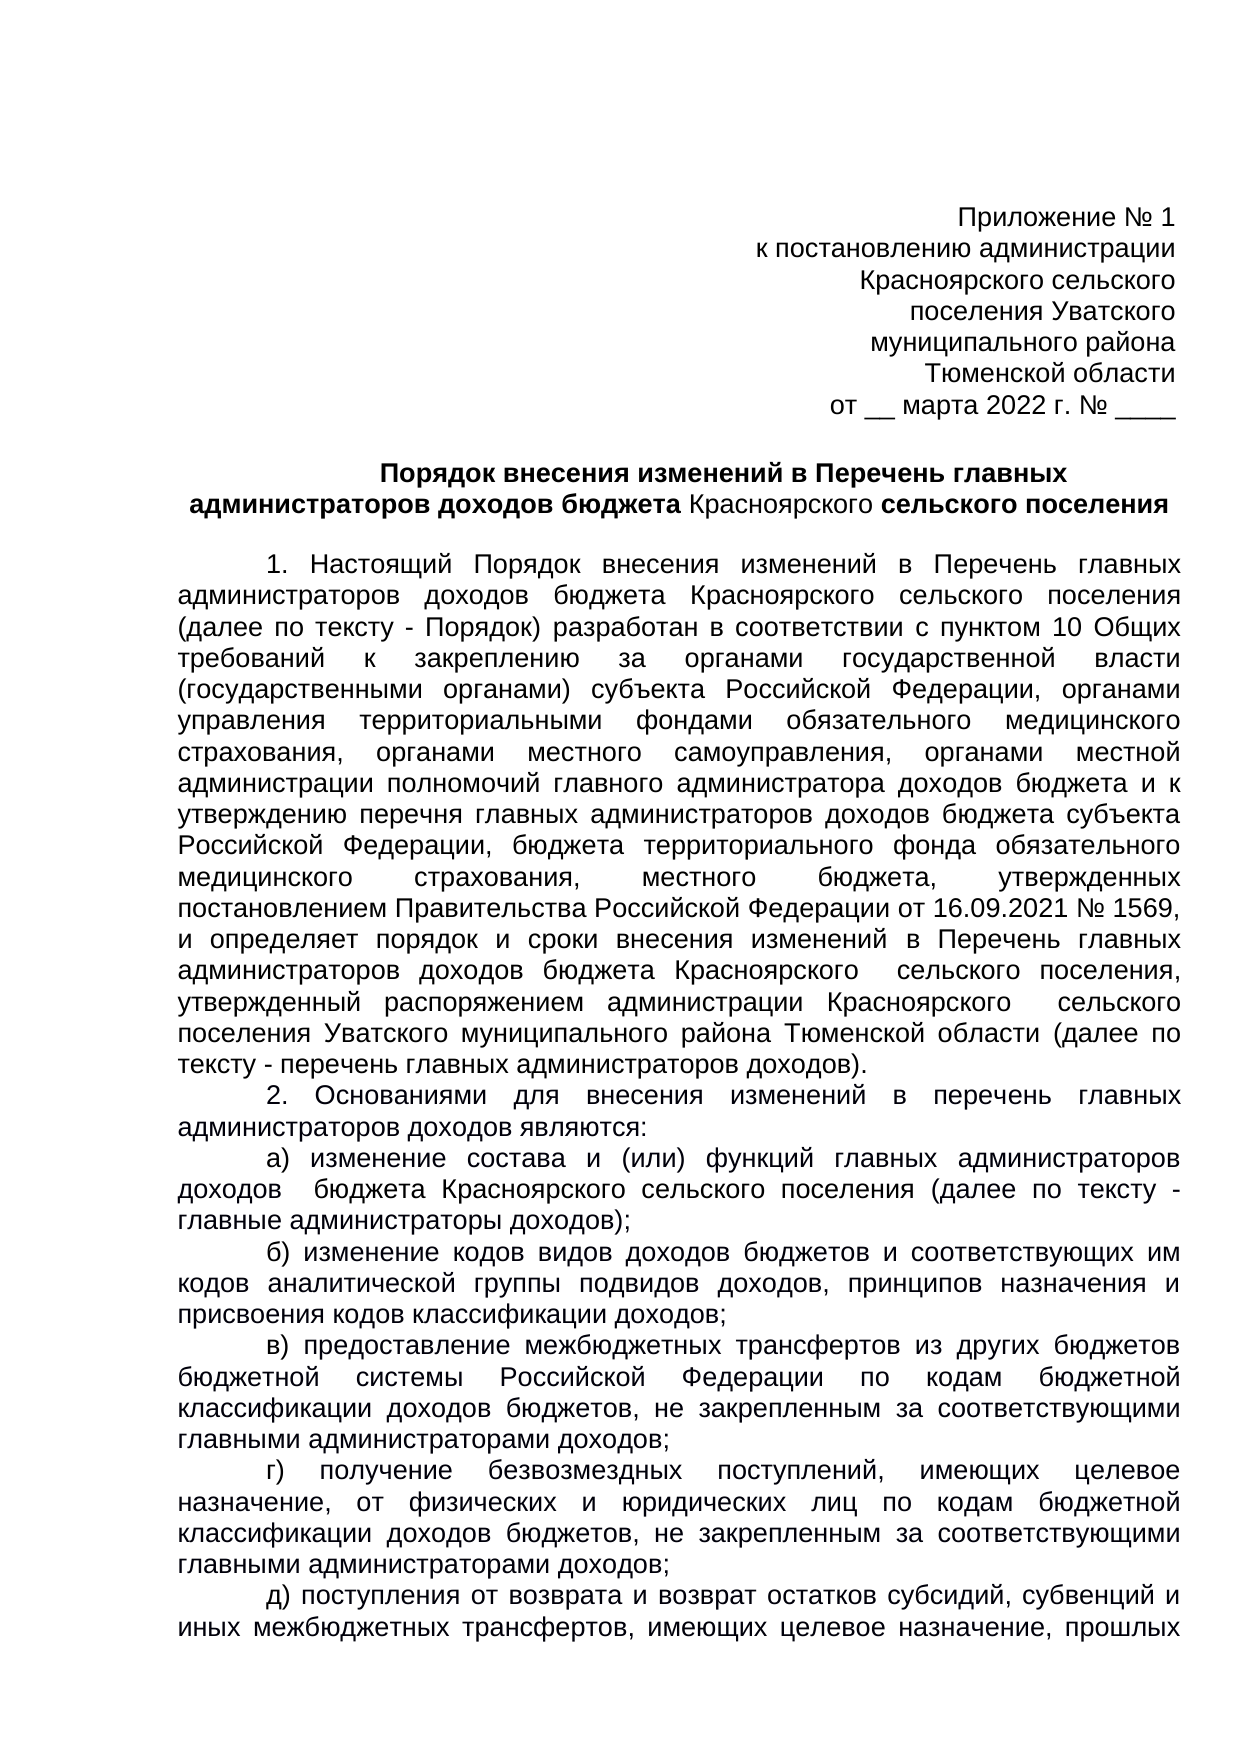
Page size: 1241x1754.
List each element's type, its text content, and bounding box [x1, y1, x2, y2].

text д) поступления от возврата и возврат остатков субсидий, субвенций и иных межбюджетных трансфертов, имеющих целевое назначение, прошлых [177, 1579, 1181, 1642]
text 2. Основаниями для внесения изменений в перечень главных администраторов доходов являются: [177, 1079, 1181, 1142]
text в) предоставление межбюджетных трансфертов из других бюджетов бюджетной системы Российской Федерации по кодам бюджетной классификации доходов бюджетов, не закрепленным за соответствующими главными администраторами доходов; [177, 1329, 1181, 1454]
text а) изменение состава и (или) функций главных администраторов доходов бюджета Красноярского сельского поселения (далее по тексту - главные администраторы доходов); [177, 1142, 1181, 1236]
text Порядок внесения изменений в Перечень главных администраторов доходов бюджета Красноярского сельского поселения [177, 457, 1181, 519]
text б) изменение кодов видов доходов бюджетов и соответствующих им кодов аналитической группы подвидов доходов, принципов назначения и присвоения кодов классификации доходов; [177, 1236, 1181, 1329]
text 1. Настоящий Порядок внесения изменений в Перечень главных администраторов доходов бюджета Красноярского сельского поселения (далее по тексту - Порядок) разработан в соответствии с пунктом 10 Общих требований к закреплению за органами государственной власти (государственными органами) субъекта Российской Федерации, органами управления территориальными фондами обязательного медицинского страхования, органами местного самоуправления, органами местной администрации полномочий главного администратора доходов бюджета и к утверждению перечня главных администраторов доходов бюджета субъекта Российской Федерации, бюджета территориального фонда обязательного медицинского страхования, местного бюджета, утвержденных постановлением Правительства Российской Федерации от 16.09.2021 № 1569, и определяет порядок и сроки внесения изменений в Перечень главных администраторов доходов бюджета Красноярского сельского поселения, утвержденный распоряжением администрации Красноярского сельского поселения Уватского муниципального района Тюменской области (далее по тексту - перечень главных администраторов доходов). [177, 548, 1181, 1079]
table_header [177, 195, 720, 426]
table_header Приложение № 1 к постановлению администрации Красноярского сельского поселения Уватского муниципального района Тюменской области от __ марта 2022 г. № ____ [720, 195, 1181, 426]
text г) получение безвозмездных поступлений, имеющих целевое назначение, от физических и юридических лиц по кодам бюджетной классификации доходов бюджетов, не закрепленным за соответствующими главными администраторами доходов; [177, 1454, 1181, 1579]
